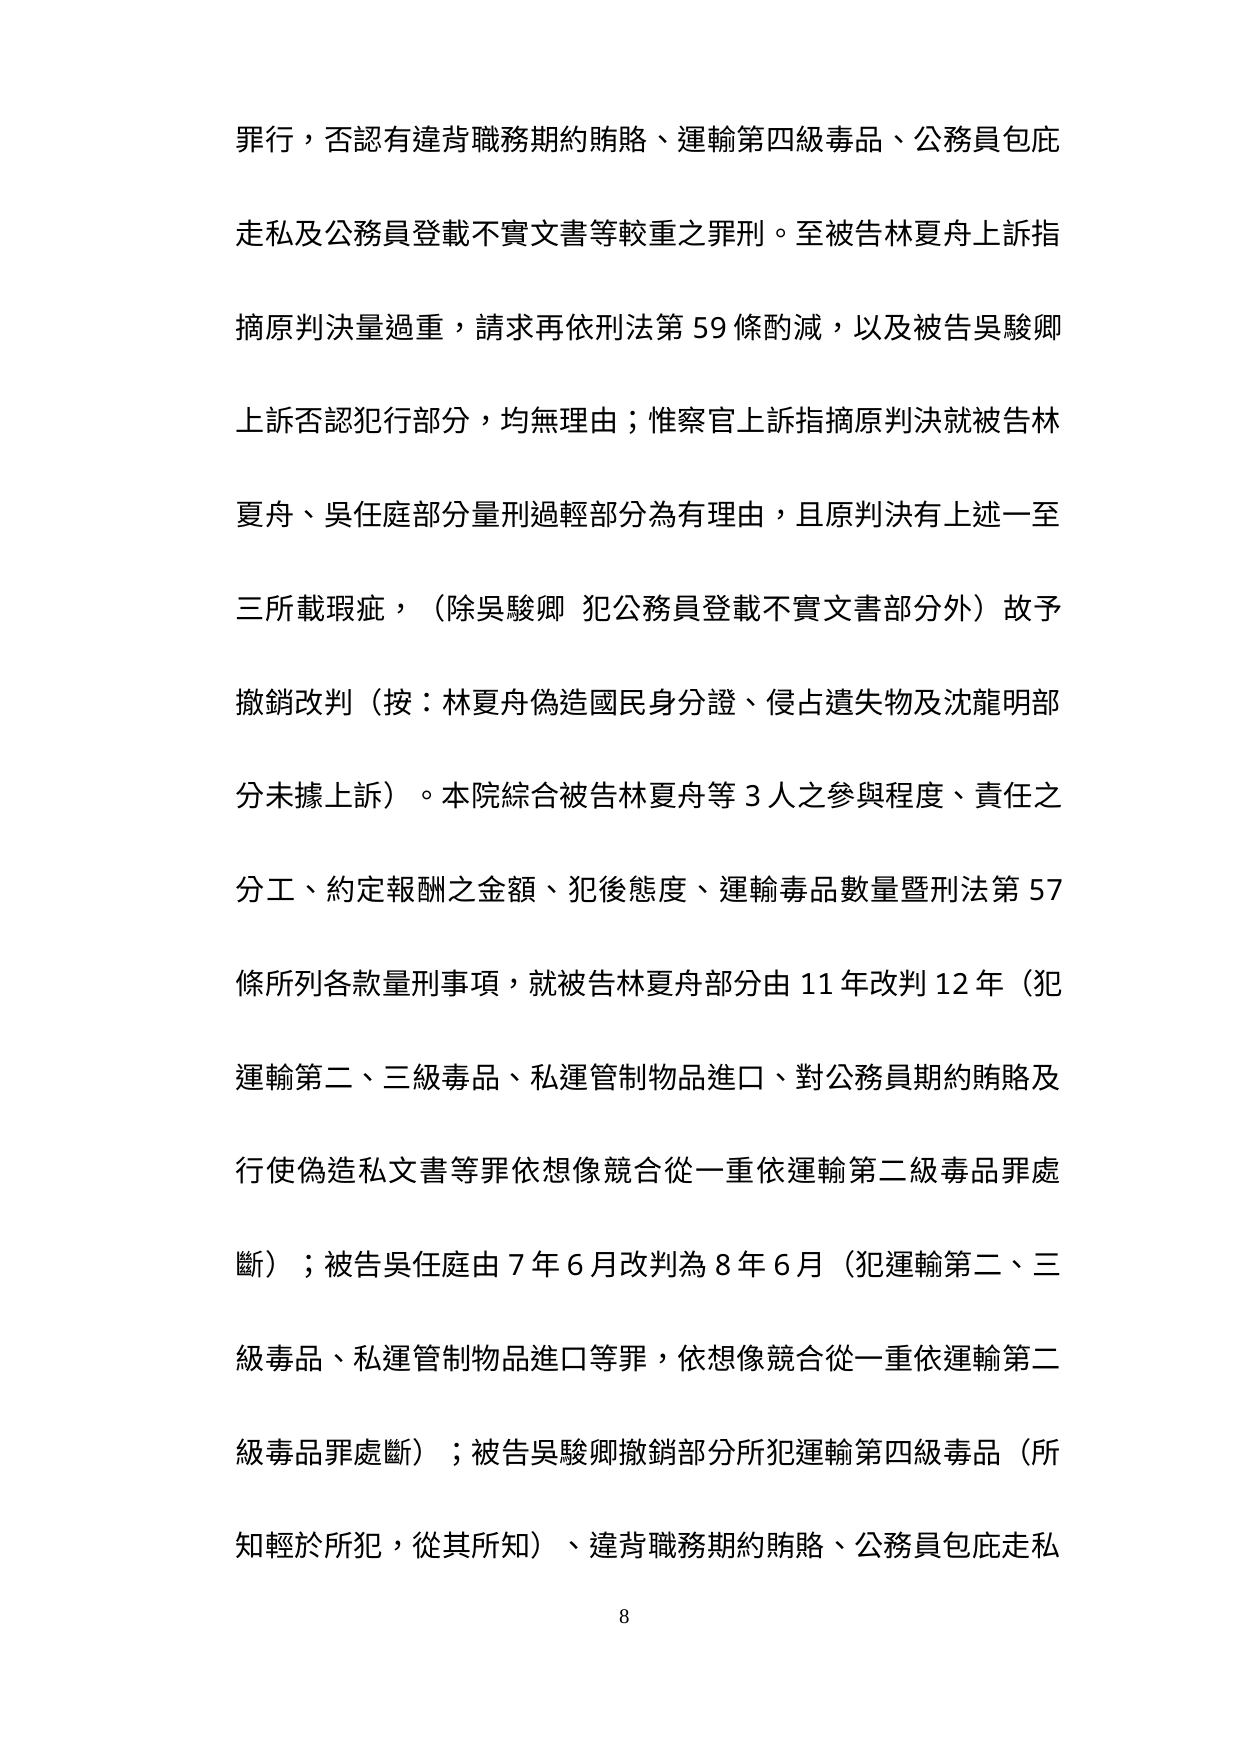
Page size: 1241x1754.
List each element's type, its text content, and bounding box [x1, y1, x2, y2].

text 四、被告林夏舟、吳任庭於偵審期間均坦承上開犯罪行為；惟被告吳駿卿僅坦承行使偽造私文書、公務員洩漏國防以外秘密等較輕之罪行，否認有違背職務期約賄賂、運輸第四級毒品、公務員包庇走私及公務員登載不實文書等較重之罪刑。至被告林夏舟上訴指摘原判決量過重，請求再依刑法第59條酌減，以及被告吳駿卿上訴否認犯行部分，均無理由；惟察官上訴指摘原判決就被告林夏舟、吳任庭部分量刑過輕部分為有理由，且原判決有上述一至三所載瑕疵，（除吳駿卿 犯公務員登載不實文書部分外）故予撤銷改判（按：林夏舟偽造國民身分證、侵占遺失物及沈龍明部分未據上訴）。本院綜合被告林夏舟等3人之參與程度、責任之分工、約定報酬之金額、犯後態度、運輸毒品數量暨刑法第57條所列各款量刑事項，就被告林夏舟部分由11年改判12年（犯運輸第二、三級毒品、私運管制物品進口、對公務員期約賄賂及行使偽造私文書等罪依想像競合從一重依運輸第二級毒品罪處斷）；被告吳任庭由7年6月改判為8年6月（犯運輸第二、三級毒品、私運管制物品進口等罪，依想像競合從一重依運輸第二級毒品罪處斷）；被告吳駿卿撤銷部分所犯運輸第四級毒品（所知輕於所犯，從其所知）、違背職務期約賄賂、公務員包庇走私、行使偽造私文書及洩漏國防以外秘密等罪依想像競合從一重依有調查職務之人員違背職務期約賄賂罪處斷，量處11年，並與駁回上訴之公務員登載不實文書罪所處1年6月，定應執行12年。 [177, 96, 1063, 1565]
